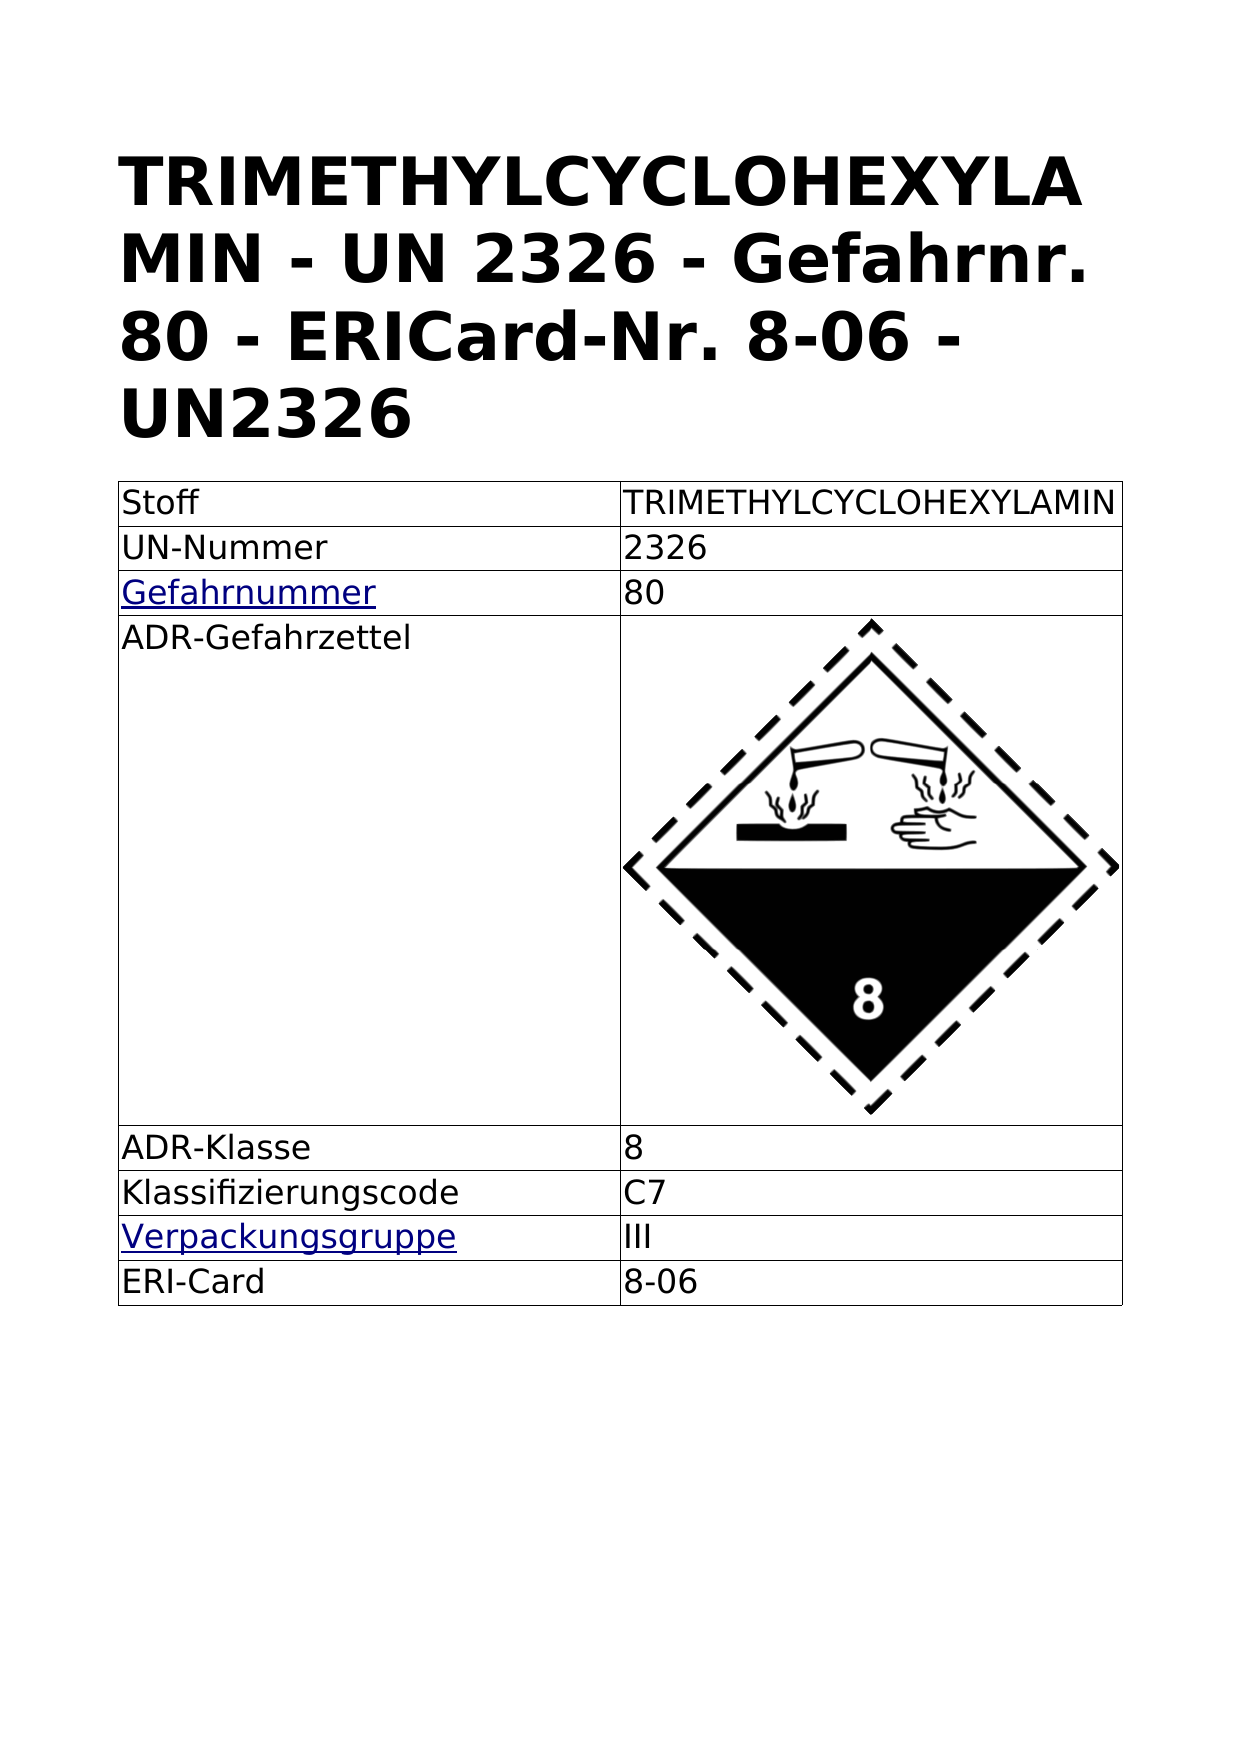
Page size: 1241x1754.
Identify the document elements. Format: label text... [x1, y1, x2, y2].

table_cell [621, 616, 1122, 1125]
table_cell ADR-Gefahrzettel [119, 616, 620, 1125]
table_cell 2326 [621, 527, 1122, 570]
table_header TRIMETHYLCYCLOHEXYLAMIN [621, 482, 1122, 526]
table_cell ADR-Klasse [119, 1126, 620, 1170]
table_cell UN-Nummer [119, 527, 620, 570]
table_cell C7 [621, 1171, 1122, 1215]
table_cell III [621, 1216, 1122, 1260]
subtitle TRIMETHYLCYCLOHEXYLAMIN - UN 2326 - Gefahrnr. 80 - ERICard-Nr. 8-06 - UN2326 [118, 143, 1122, 453]
table_cell Klassifizierungscode [119, 1171, 620, 1215]
table_cell 8-06 [621, 1261, 1122, 1304]
picture [622, 618, 1120, 1115]
table_cell Verpackungsgruppe [119, 1216, 620, 1260]
table_cell 8 [621, 1126, 1122, 1170]
table_cell 80 [621, 571, 1122, 615]
table_cell ERI-Card [119, 1261, 620, 1304]
table_header Stoff [119, 482, 620, 526]
table_cell Gefahrnummer [119, 571, 620, 615]
